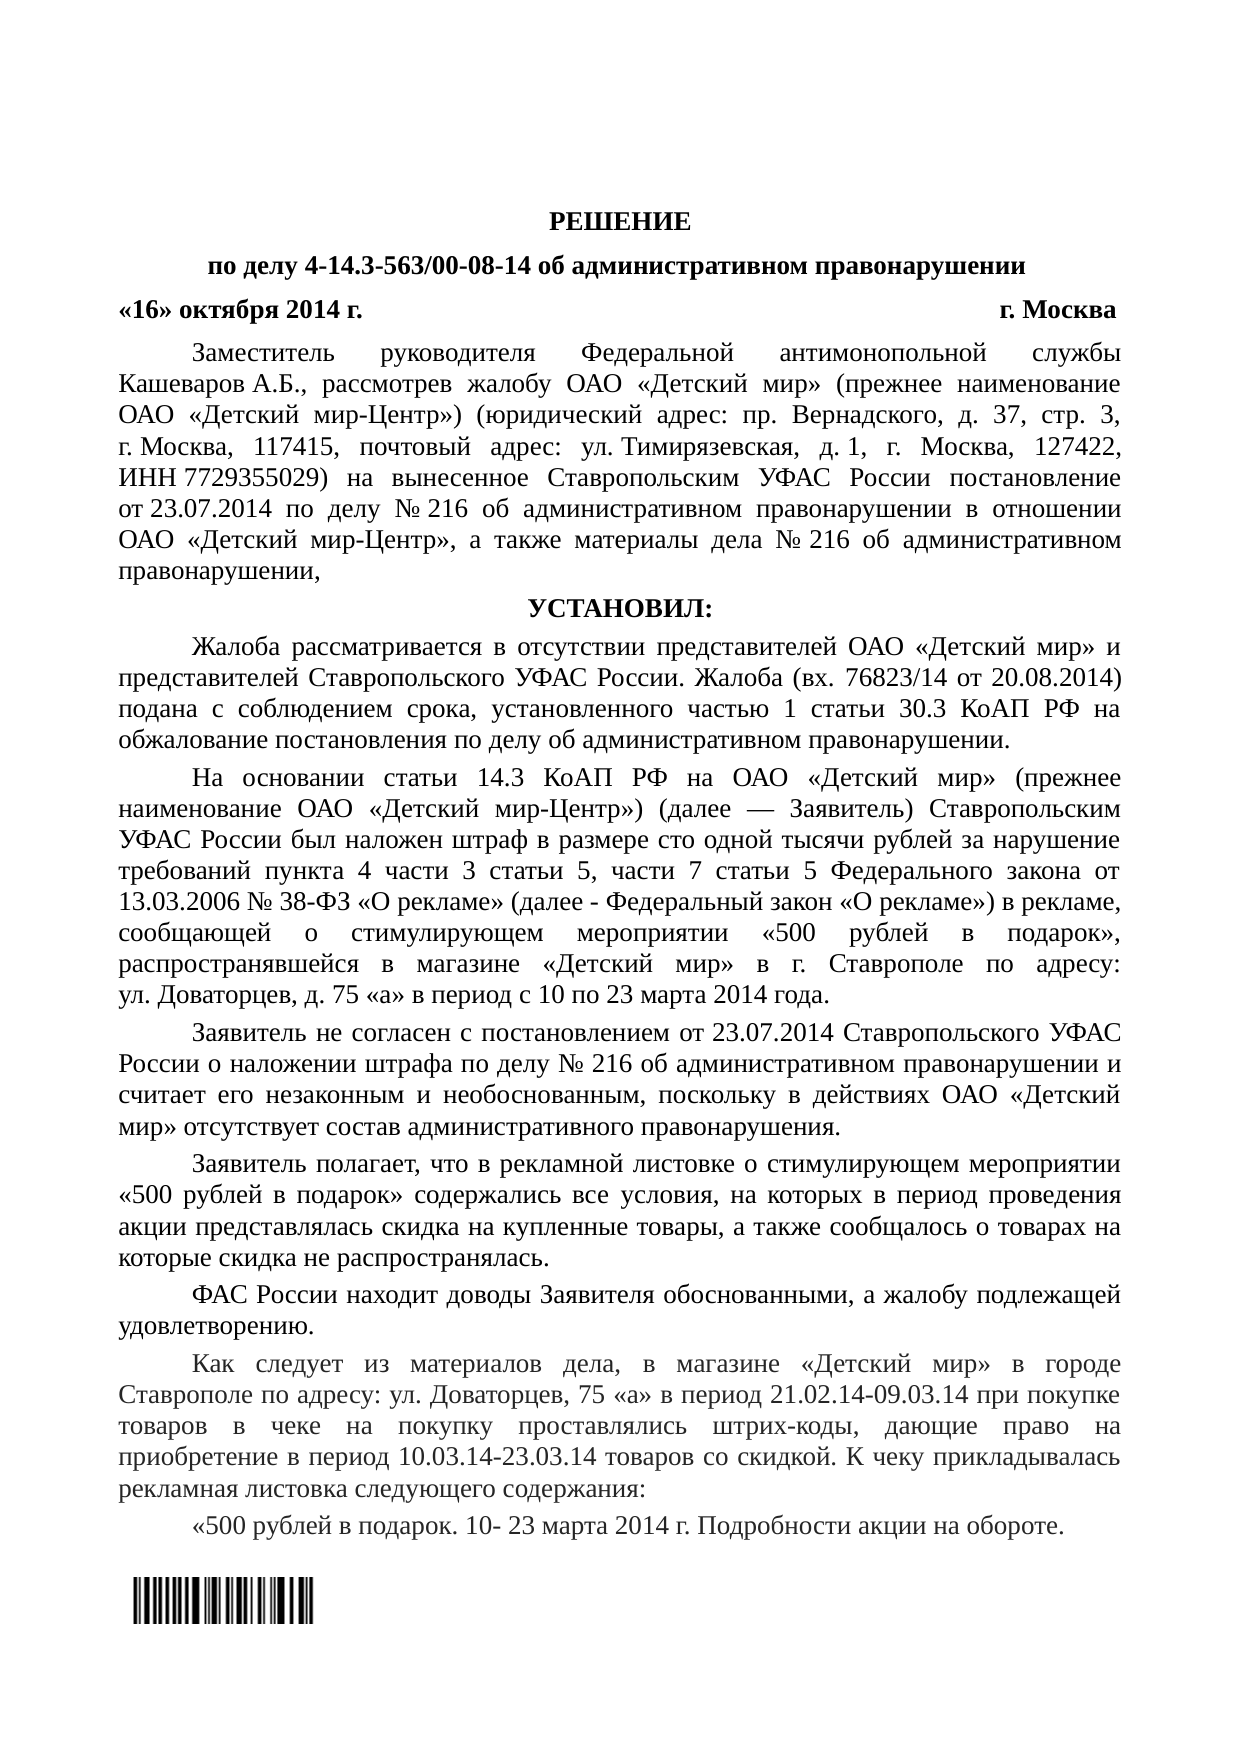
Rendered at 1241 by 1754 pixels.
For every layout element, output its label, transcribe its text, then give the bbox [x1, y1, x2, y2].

text «500 рублей в подарок. 10- 23 марта 2014 г. Подробности акции на обороте. [118, 1509, 1122, 1540]
text Жалоба рассматривается в отсутствии представителей ОАО «Детский мир» и представителей Ставропольского УФАС России. Жалоба (вх. 76823/14 от 20.08.2014) подана с соблюдением срока, установленного частью 1 статьи 30.3 КоАП РФ на обжалование постановления по делу об административном правонарушении. [118, 629, 1122, 754]
text по делу 4-14.3-563/00-08-14 об административном правонарушении [118, 249, 1122, 280]
text Заявитель не согласен с постановлением от 23.07.2014 Ставропольского УФАС России о наложении штрафа по делу № 216 об административном правонарушении и считает его незаконным и необоснованным, поскольку в действиях ОАО «Детский мир» отсутствует состав административного правонарушения. [118, 1016, 1122, 1141]
text УСТАНОВИЛ: [118, 592, 1122, 623]
picture [118, 1577, 331, 1624]
text РЕШЕНИЕ [118, 205, 1122, 237]
text ФАС России находит доводы Заявителя обоснованными, а жалобу подлежащей удовлетворению. [118, 1278, 1122, 1341]
text На основании статьи 14.3 КоАП РФ на ОАО «Детский мир» (прежнее наименование ОАО «Детский мир-Центр») (далее — Заявитель) Ставропольским УФАС России был наложен штраф в размере сто одной тысячи рублей за нарушение требований пункта 4 части 3 статьи 5, части 7 статьи 5 Федерального закона от 13.03.2006 № 38-ФЗ «О рекламе» (далее - Федеральный закон «О рекламе») в рекламе, сообщающей о стимулирующем мероприятии «500 рублей в подарок», распространявшейся в магазине «Детский мир» в г. Ставрополе по адресу: ул. Доваторцев, д. 75 «а» в период с 10 по 23 марта 2014 года. [118, 761, 1122, 1010]
text Заместитель руководителя Федеральной антимонопольной службы Кашеваров А.Б., рассмотрев жалобу ОАО «Детский мир» (прежнее наименование ОАО «Детский мир-Центр») (юридический адрес: пр. Вернадского, д. 37, стр. 3, г. Москва, 117415, почтовый адрес: ул. Тимирязевская, д. 1, г. Москва, 127422, ИНН 7729355029) на вынесенное Ставропольским УФАС России постановление от 23.07.2014 по делу № 216 об административном правонарушении в отношении ОАО «Детский мир-Центр», а также материалы дела № 216 об административном правонарушении, [118, 336, 1122, 586]
text Как следует из материалов дела, в магазине «Детский мир» в городе Ставрополе по адресу: ул. Доваторцев, 75 «а» в период 21.02.14-09.03.14 при покупке товаров в чеке на покупку проставлялись штрих-коды, дающие право на приобретение в период 10.03.14-23.03.14 товаров со скидкой. К чеку прикладывалась рекламная листовка следующего содержания: [118, 1347, 1122, 1503]
text Заявитель полагает, что в рекламной листовке о стимулирующем мероприятии «500 рублей в подарок» содержались все условия, на которых в период проведения акции представлялась скидка на купленные товары, а также сообщалось о товарах на которые скидка не распространялась. [118, 1147, 1122, 1272]
text «16» октября 2014 г. г. Москва [118, 293, 1122, 324]
